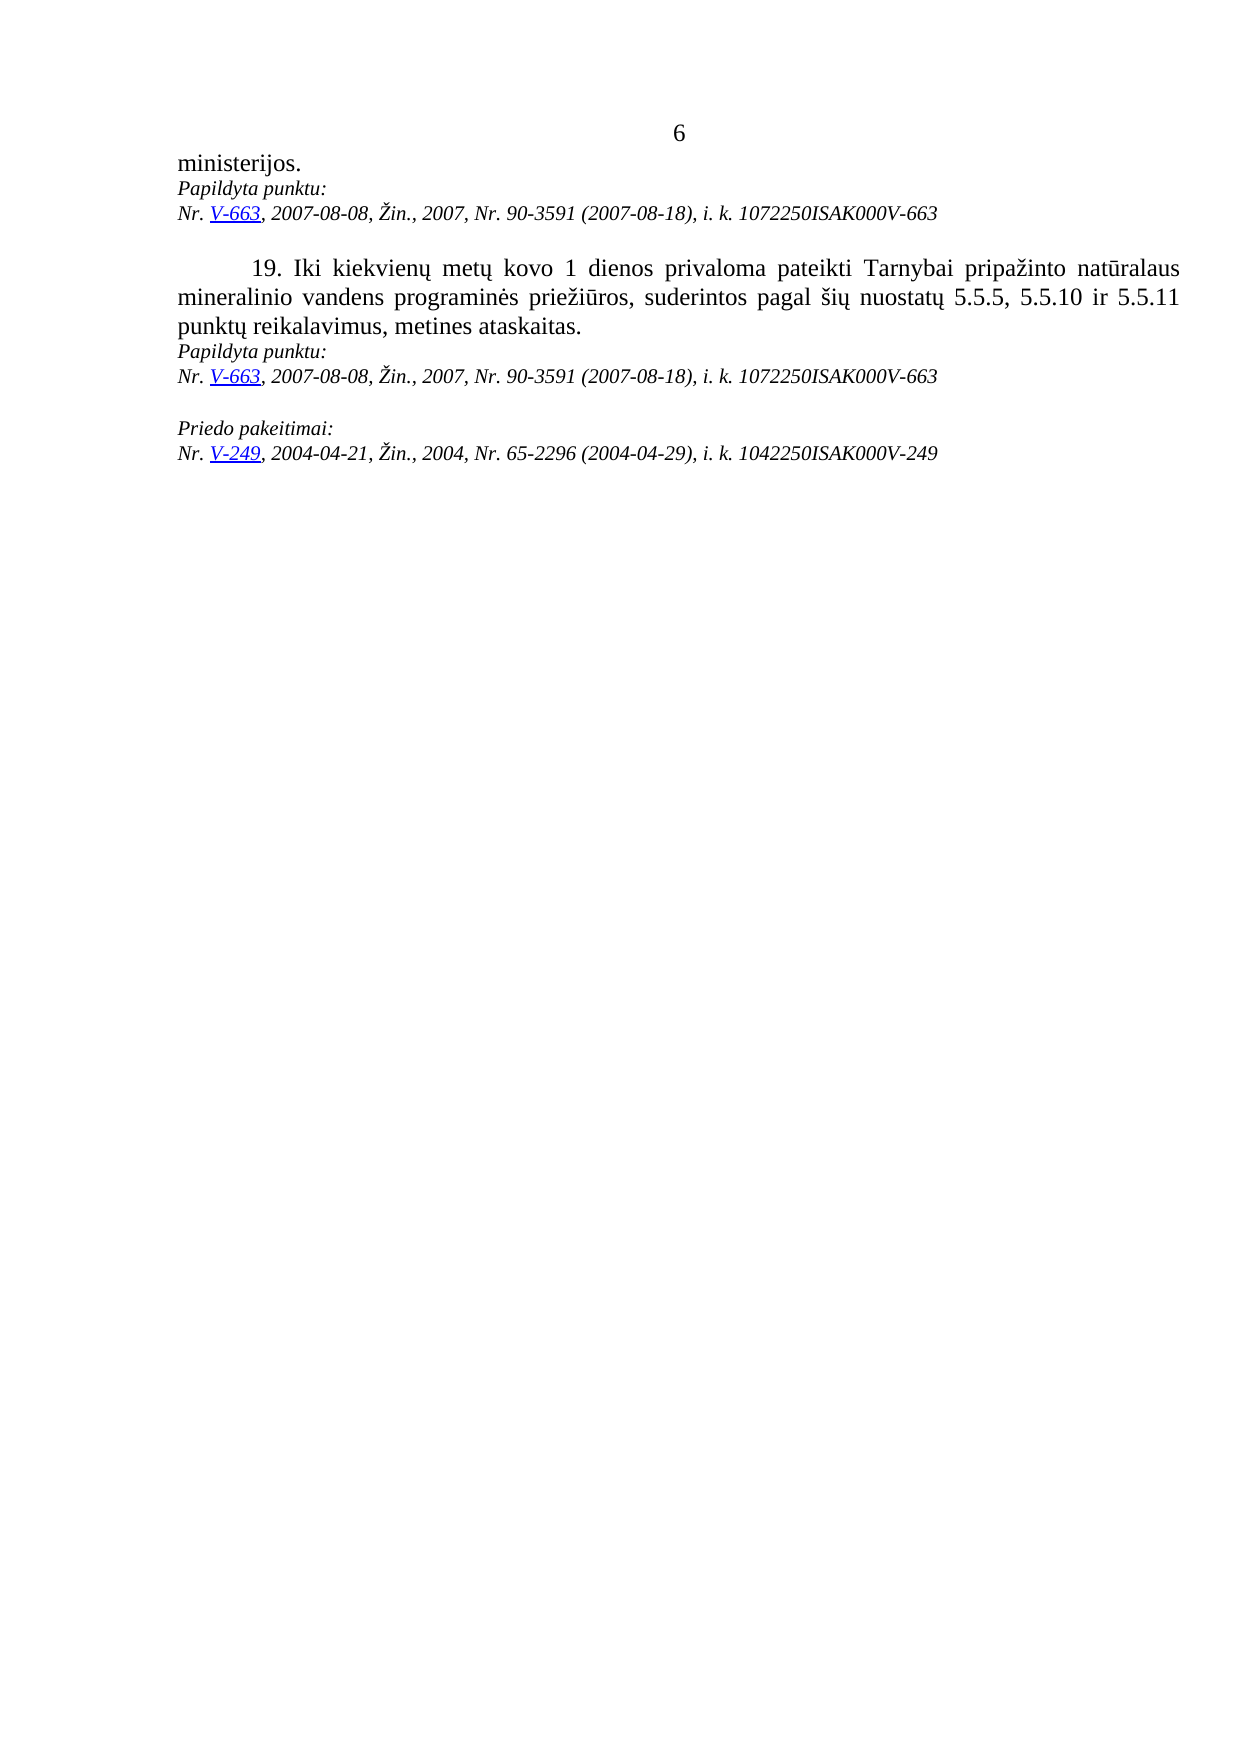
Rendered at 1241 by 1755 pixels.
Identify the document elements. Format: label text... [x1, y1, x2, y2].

text Nr. V-663, 2007-08-08, Žin., 2007, Nr. 90-3591 (2007-08-18), i. k. 1072250ISAK000V-663 [177, 200, 1181, 224]
text Papildyta punktu: [177, 339, 1181, 363]
text ministerijos. [177, 148, 1181, 176]
text Priedo pakeitimai: [177, 416, 1181, 440]
text Papildyta punktu: [177, 176, 1181, 200]
text Nr. V-249, 2004-04-21, Žin., 2004, Nr. 65-2296 (2004-04-29), i. k. 1042250ISAK000V-249 [177, 440, 1181, 464]
text 19. Iki kiekvienų metų kovo 1 dienos privaloma pateikti Tarnybai pripažinto natūralaus mineralinio vandens programinės priežiūros, suderintos pagal šių nuostatų 5.5.5, 5.5.10 ir 5.5.11 punktų reikalavimus, metines ataskaitas. [177, 253, 1181, 339]
text Nr. V-663, 2007-08-08, Žin., 2007, Nr. 90-3591 (2007-08-18), i. k. 1072250ISAK000V-663 [177, 363, 1181, 388]
